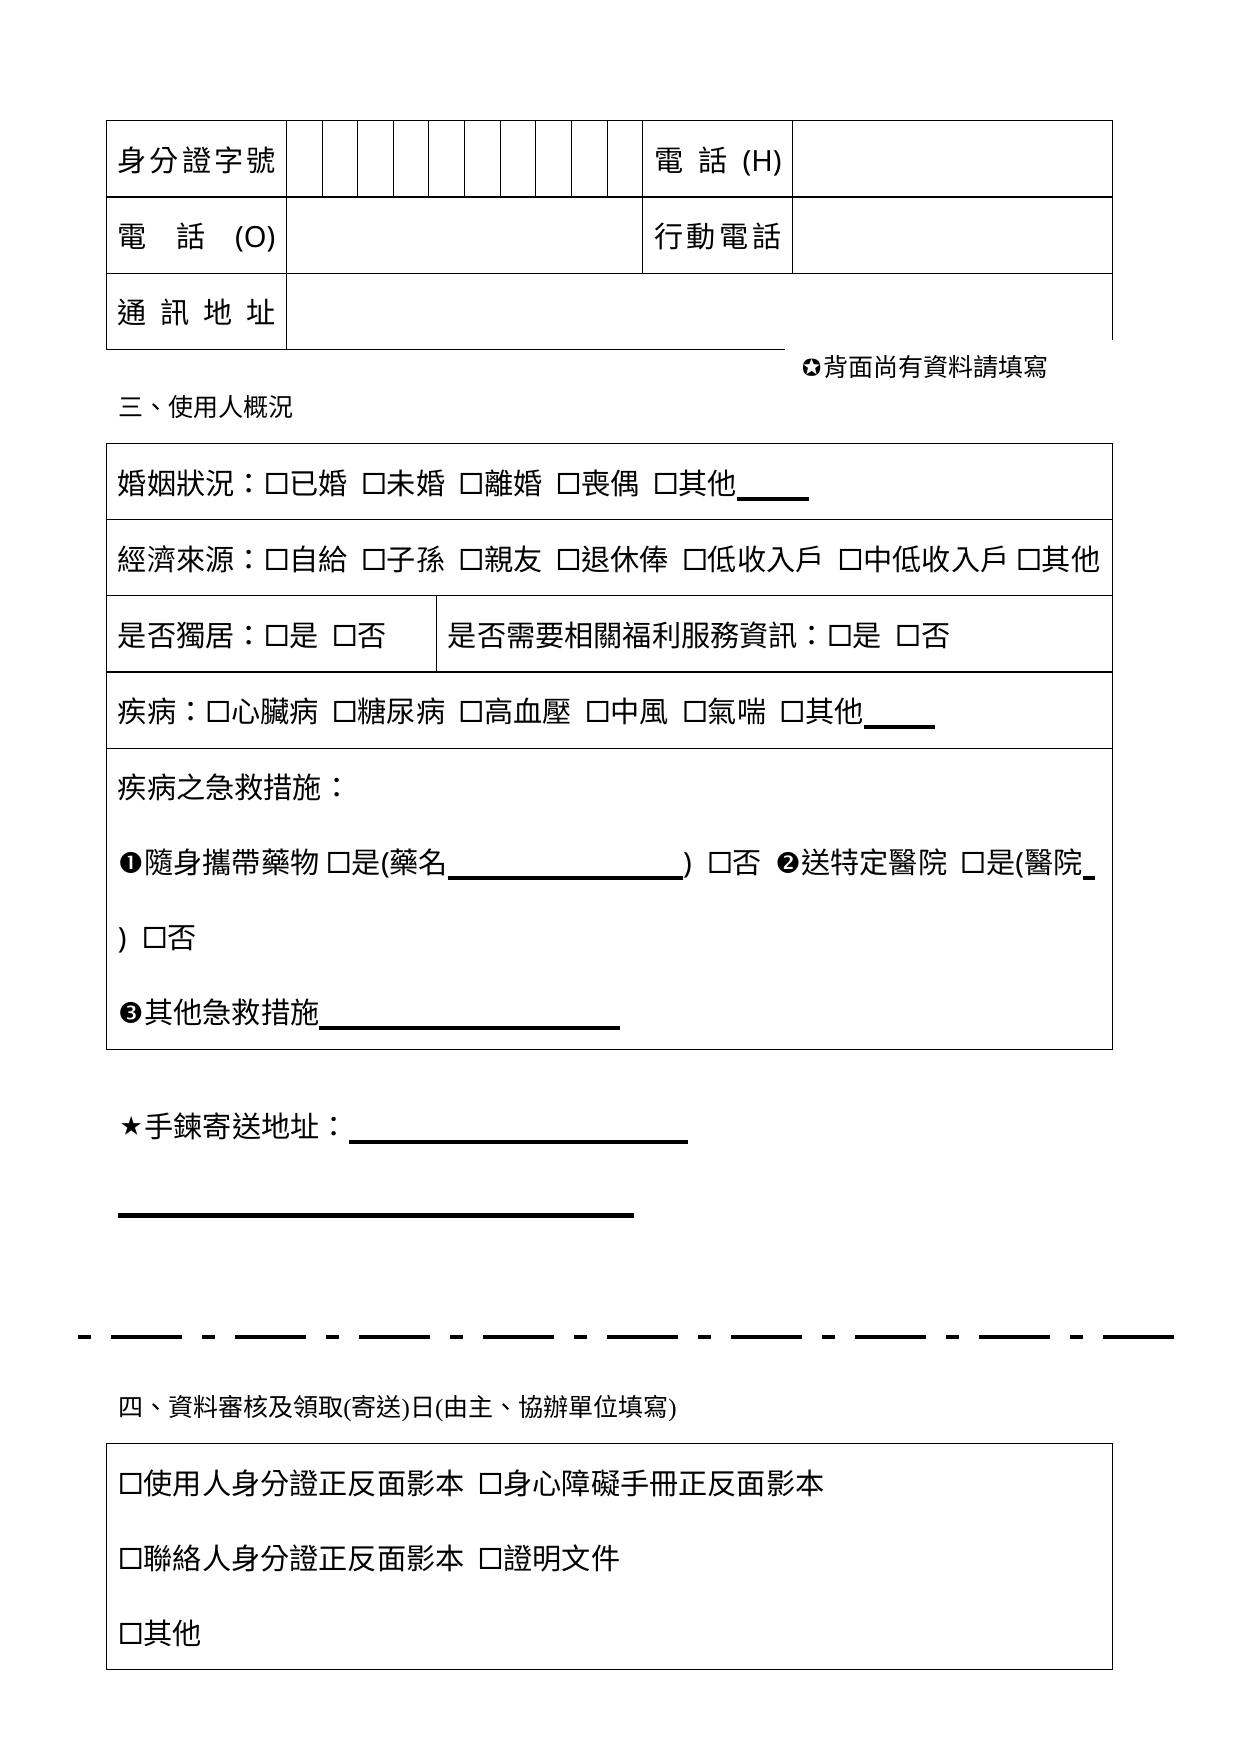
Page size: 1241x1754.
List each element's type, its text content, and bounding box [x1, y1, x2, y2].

table_cell 身分證字號 [107, 121, 286, 196]
table_cell 電話(H) [643, 121, 792, 196]
table_cell [793, 198, 1112, 272]
table_cell [572, 121, 607, 196]
table_cell [429, 121, 464, 196]
table_cell [793, 121, 1112, 196]
table_cell [501, 121, 535, 196]
table_cell 是否需要相關福利服務資訊：是 否 [437, 596, 1112, 671]
table_cell [323, 121, 357, 196]
table_cell 電話(O) [107, 198, 286, 272]
table_cell 疾病之急救措施： 隨身攜帶藥物 是(藥名 ) 否 送特定醫院 是(醫院 ) 否 其他急救措施 [107, 749, 1112, 1048]
table_cell 通訊地址 [107, 274, 286, 348]
table_cell [394, 121, 428, 196]
text 手鍊寄送地址： [118, 1087, 1122, 1162]
table_cell [287, 198, 642, 272]
table_cell 疾病：心臟病 糖尿病 高血壓 中風 氣喘 其他 [107, 673, 1112, 747]
table_cell [465, 121, 500, 196]
table_cell [358, 121, 393, 196]
table_cell [608, 121, 642, 196]
table_header 使用人身分證正反面影本 身心障礙手冊正反面影本 聯絡人身分證正反面影本 證明文件 其他 [107, 1444, 1112, 1669]
table_cell 經濟來源：自給 子孫 親友 退休俸 低收入戶 中低收入戶 其他 [107, 520, 1112, 595]
text 三、使用人概況 [118, 387, 1122, 424]
table_cell [287, 274, 1123, 407]
table_cell 行動電話 [643, 198, 792, 272]
table_cell 是否獨居：是 否 [107, 596, 436, 671]
text 四、資料審核及領取(寄送)日(由主、協辦單位填寫) [118, 1387, 1122, 1424]
table_header 婚姻狀況：已婚 未婚 離婚 喪偶 其他 [107, 444, 1112, 519]
table_cell [287, 121, 322, 196]
table_cell [536, 121, 571, 196]
